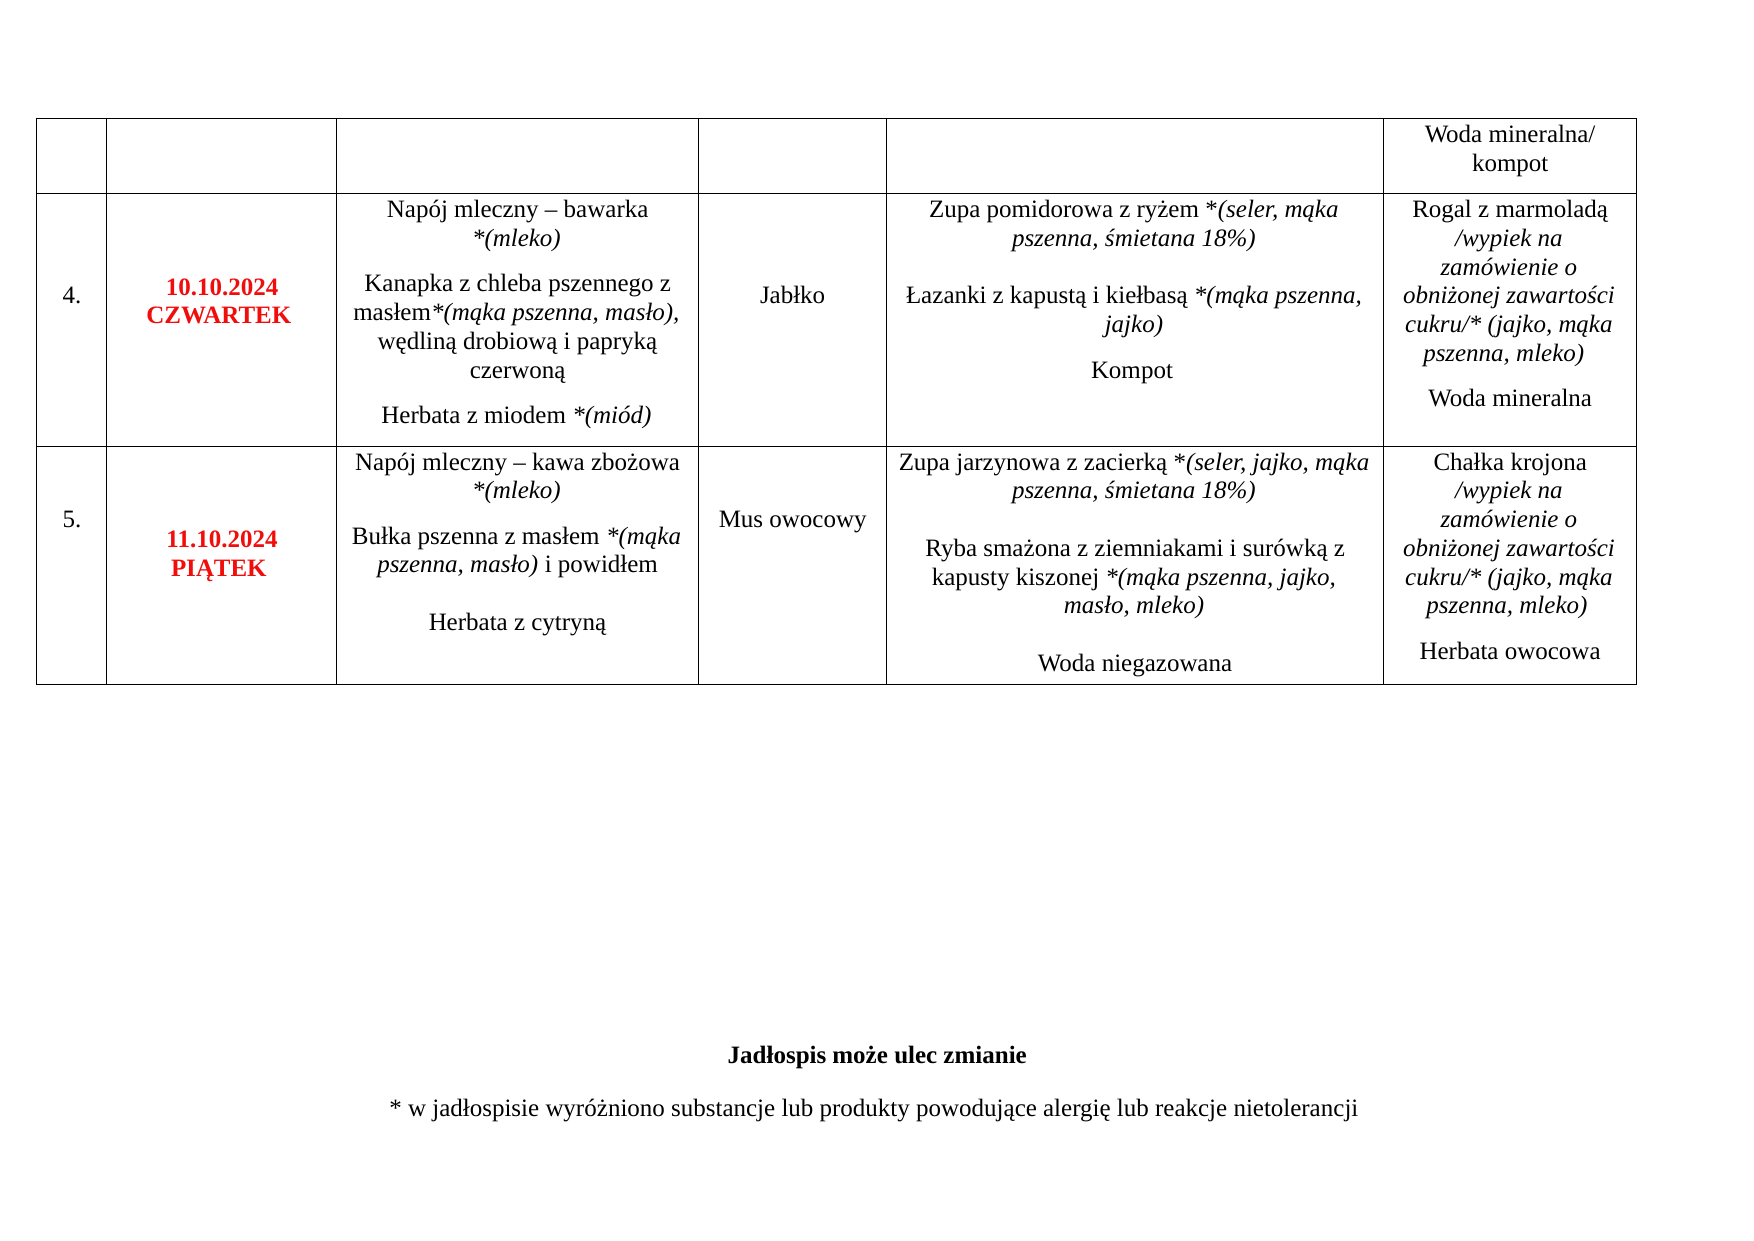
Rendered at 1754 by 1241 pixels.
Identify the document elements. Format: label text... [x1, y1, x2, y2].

table_cell Napój mleczny – bawarka *(mleko) Kanapka z chleba pszennego z masłem*(mąka pszenna, masło), wędliną drobiową i papryką czerwoną Herbata z miodem *(miód) [337, 194, 698, 446]
table_cell 4. [37, 194, 106, 446]
table_cell Zupa pomidorowa z ryżem *(seler, mąka pszenna, śmietana 18%) Łazanki z kapustą i kiełbasą *(mąka pszenna, jajko) Kompot [887, 194, 1383, 446]
table_cell Chałka krojona /wypiek na zamówienie o obniżonej zawartości cukru/* (jajko, mąka pszenna, mleko) Herbata owocowa [1384, 447, 1636, 683]
table_cell [337, 119, 698, 193]
table_cell Jabłko [699, 194, 886, 446]
table_cell [107, 119, 336, 193]
table_cell [37, 119, 106, 193]
table_cell 11.10.2024 PIĄTEK [107, 447, 336, 683]
table_cell 10.10.2024 CZWARTEK [107, 194, 336, 446]
table_cell [887, 119, 1383, 193]
table_cell Rogal z marmoladą /wypiek na zamówienie o obniżonej zawartości cukru/* (jajko, mąka pszenna, mleko) Woda mineralna [1384, 194, 1636, 446]
table_cell Woda mineralna/ kompot [1384, 119, 1636, 193]
table_cell Napój mleczny – kawa zbożowa *(mleko) Bułka pszenna z masłem *(mąka pszenna, masło) i powidłem Herbata z cytryną [337, 447, 698, 683]
table_cell Mus owocowy [699, 447, 886, 683]
table_cell 5. [37, 447, 106, 683]
table_cell Zupa jarzynowa z zacierką *(seler, jajko, mąka pszenna, śmietana 18%) Ryba smażona z ziemniakami i surówką z kapusty kiszonej *(mąka pszenna, jajko, masło, mleko) Woda niegazowana [887, 447, 1383, 683]
table_cell [699, 119, 886, 193]
